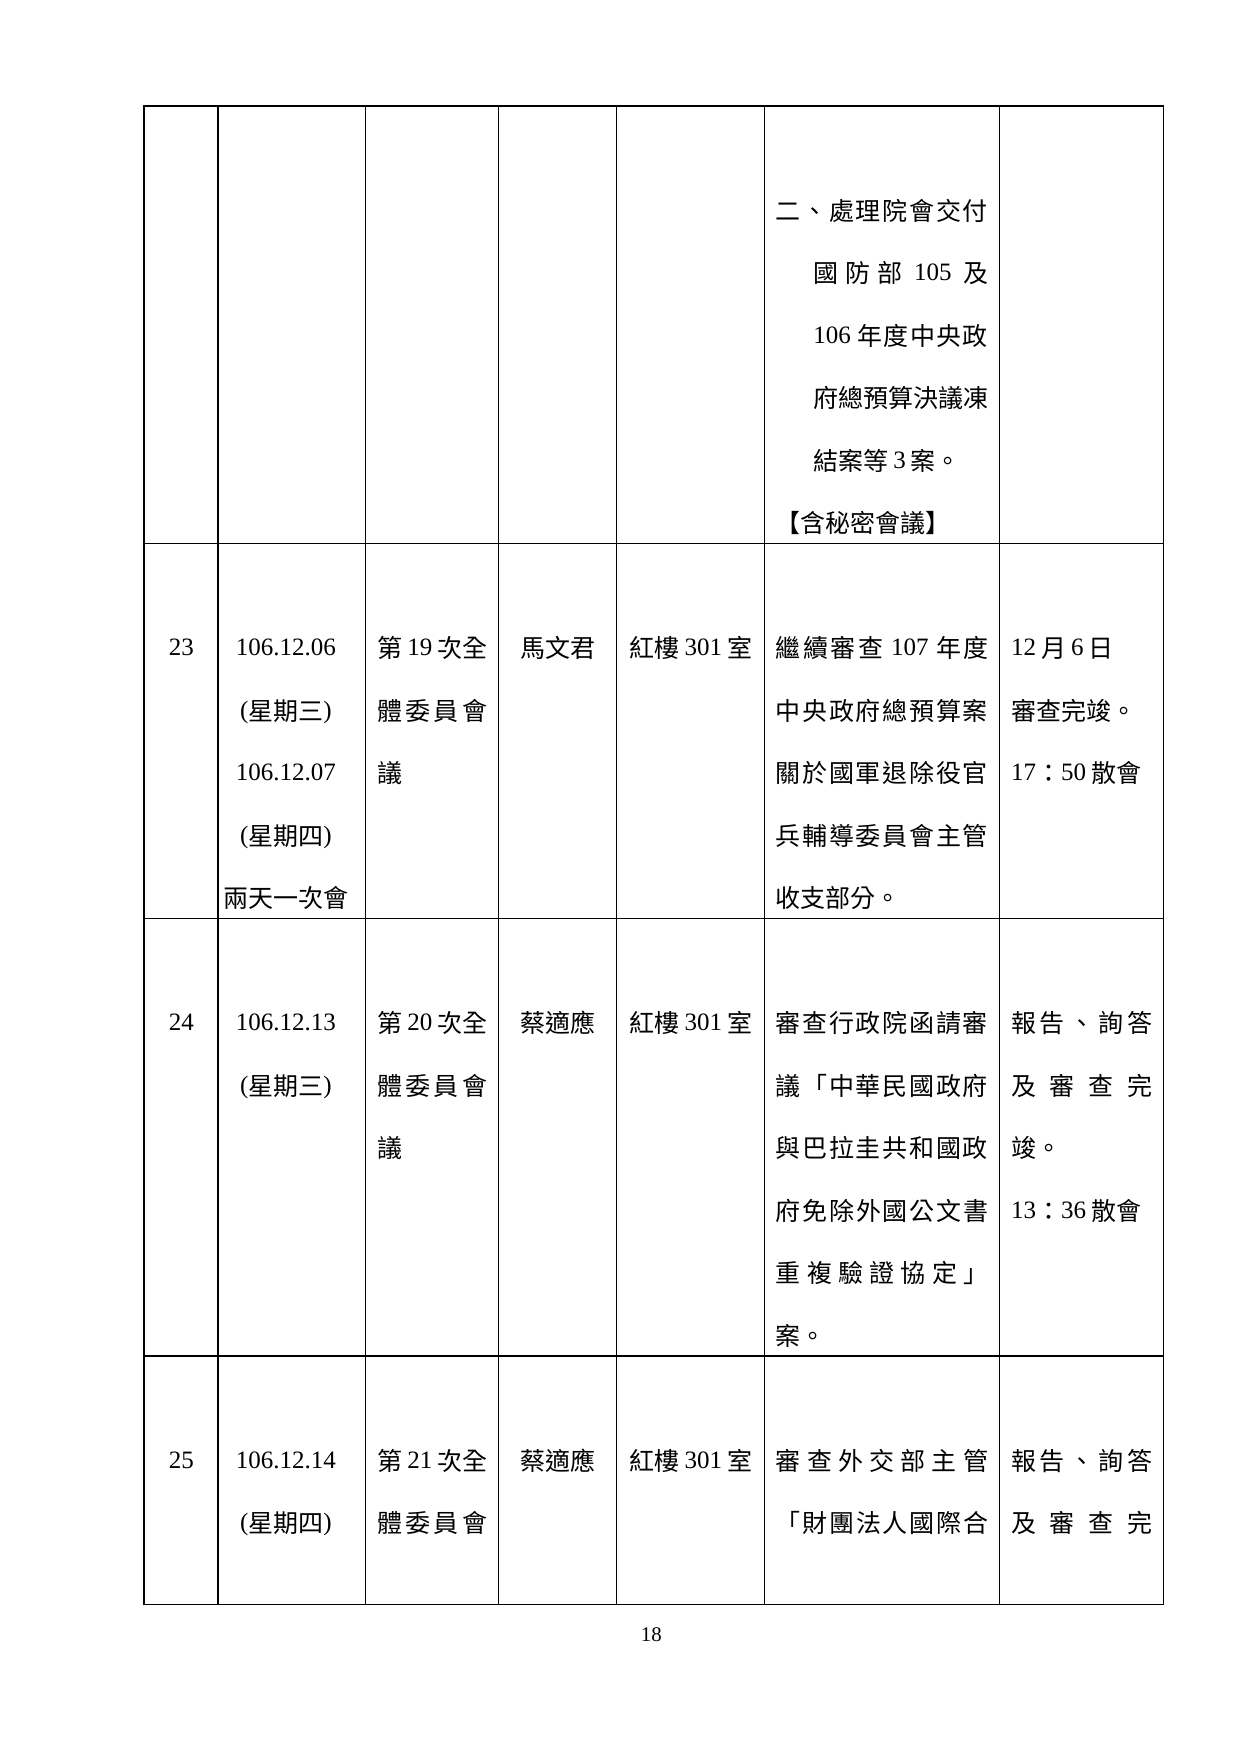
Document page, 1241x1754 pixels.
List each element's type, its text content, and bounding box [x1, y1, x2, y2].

table_cell 23 [145, 544, 217, 918]
table_cell 馬文君 [499, 544, 616, 918]
table_cell 24 [145, 919, 217, 1355]
table_cell 繼續審查107年度中央政府總預算案關於國軍退除役官兵輔導委員會主管收支部分。 [765, 544, 999, 918]
table_cell [617, 107, 764, 543]
table_cell 蔡適應 [499, 919, 616, 1355]
table_cell 審查外交部主管「財團法人國際合 [765, 1357, 999, 1604]
table_cell [1000, 107, 1163, 543]
table_cell [145, 107, 217, 543]
table_cell 12月6日 審查完竣。 17：50散會 [1000, 544, 1163, 918]
table_cell [219, 107, 365, 543]
table_cell 紅樓301室 [617, 544, 764, 918]
table_cell [366, 107, 498, 543]
table_cell 106.12.13 (星期三) [219, 919, 365, 1355]
table_cell 紅樓301室 [617, 1357, 764, 1604]
table_cell 報告、詢答及審查完 [1000, 1357, 1163, 1604]
table_cell 106.12.14 (星期四) [219, 1357, 365, 1604]
table_cell 二、處理院會交付國防部105及106年度中央政府總預算決議凍結案等3案。 【含秘密會議】 [765, 107, 999, 543]
table_cell 第21次全體委員會 [366, 1357, 498, 1604]
table_cell 蔡適應 [499, 1357, 616, 1604]
table_cell 第19次全體委員會議 [366, 544, 498, 918]
table_cell [499, 107, 616, 543]
table_cell 106.12.06 (星期三) 106.12.07 (星期四) 兩天一次會 [219, 544, 365, 918]
table_cell 審查行政院函請審議「中華民國政府與巴拉圭共和國政府免除外國公文書重複驗證協定」案。 [765, 919, 999, 1355]
table_cell 報告、詢答及審查完竣。 13：36散會 [1000, 919, 1163, 1355]
table_cell 紅樓301室 [617, 919, 764, 1355]
table_cell 第20次全體委員會議 [366, 919, 498, 1355]
table_cell 25 [145, 1357, 217, 1604]
